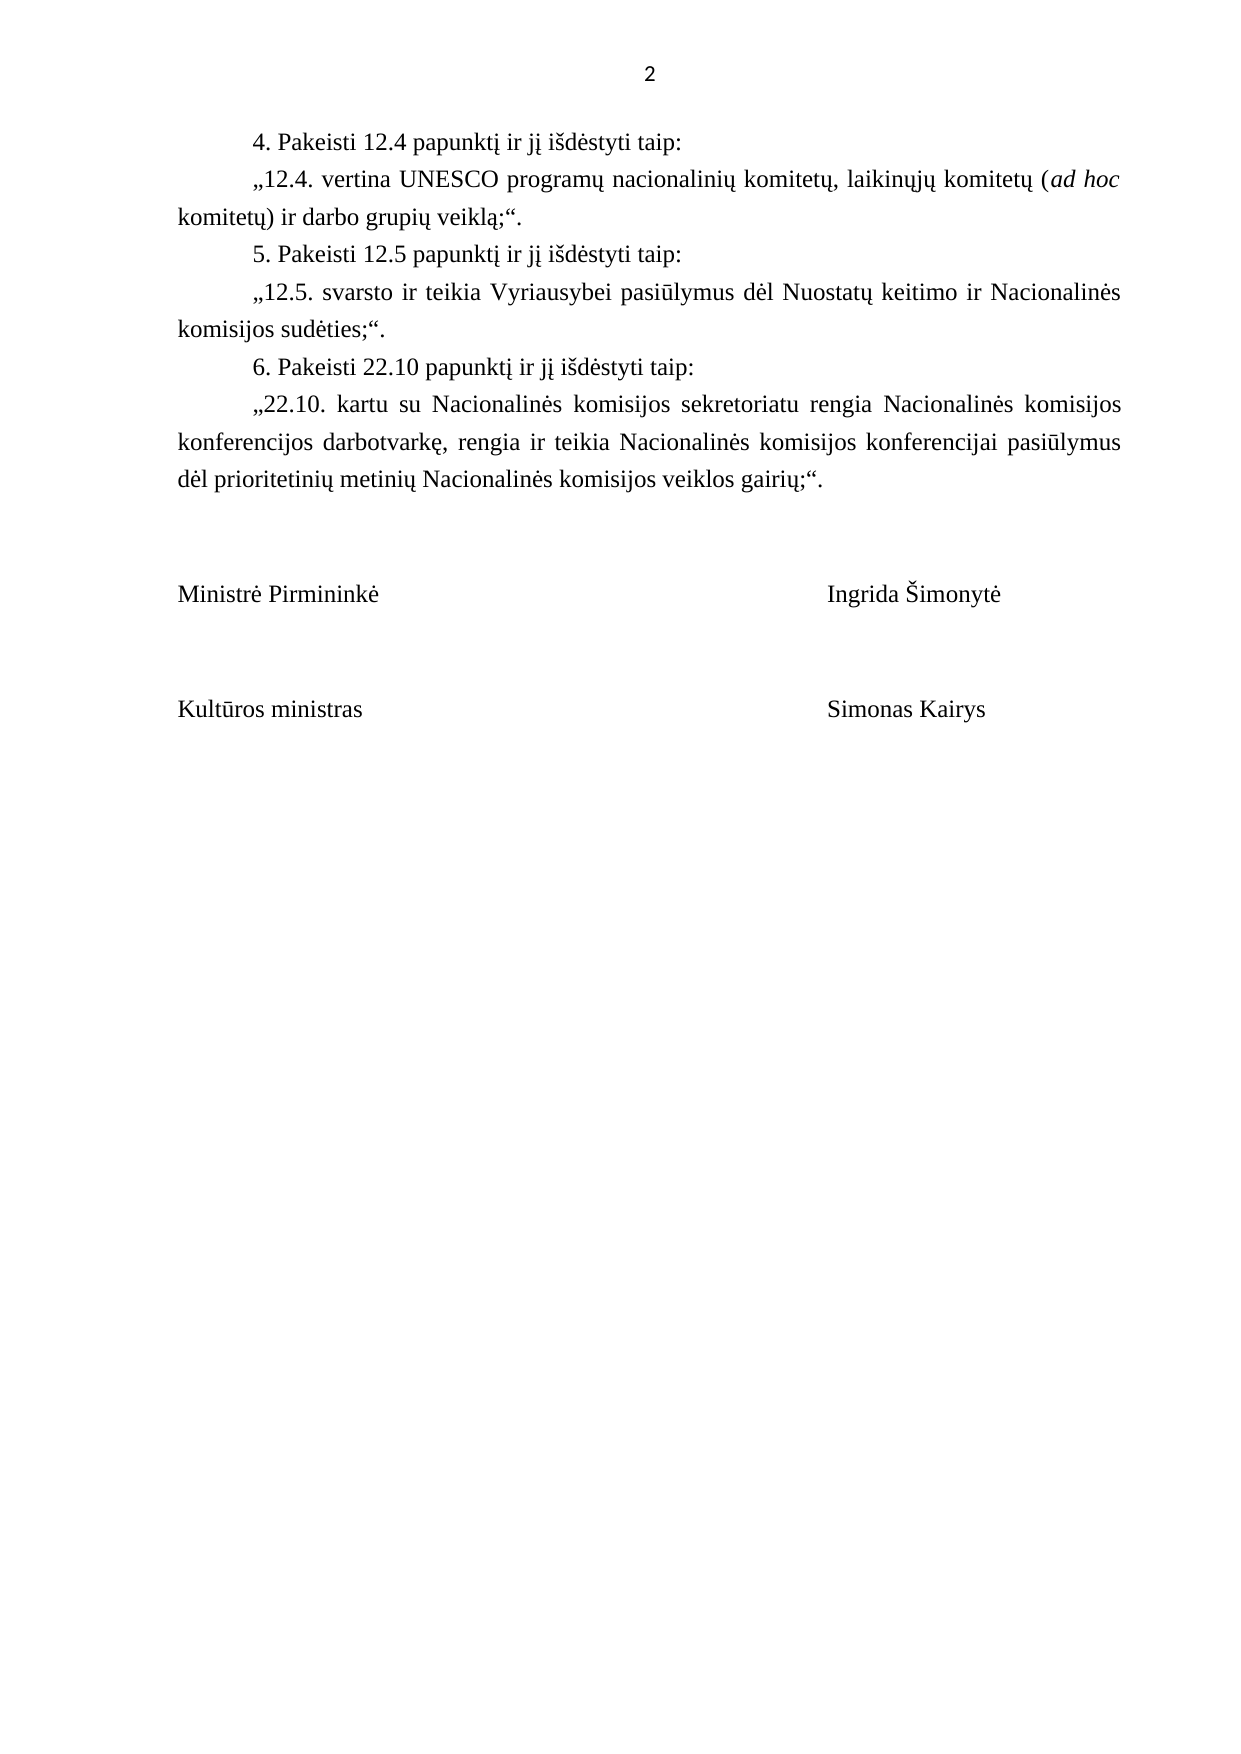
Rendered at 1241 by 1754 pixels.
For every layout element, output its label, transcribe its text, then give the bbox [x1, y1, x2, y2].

text Kultūros ministras Simonas Kairys [177, 694, 1122, 723]
text 4. Pakeisti 12.4 papunktį ir jį išdėstyti taip: [177, 118, 1122, 156]
text Ministrė Pirmininkė Ingrida Šimonytė [177, 579, 1122, 608]
text „22.10. kartu su Nacionalinės komisijos sekretoriatu rengia Nacionalinės komisijos konferencijos darbotvarkę, rengia ir teikia Nacionalinės komisijos konferencijai pasiūlymus dėl prioritetinių metinių Nacionalinės komisijos veiklos gairių;“. [177, 381, 1122, 493]
text 5. Pakeisti 12.5 papunktį ir jį išdėstyti taip: [177, 231, 1122, 268]
text „12.4. vertina UNESCO programų nacionalinių komitetų, laikinųjų komitetų (ad hoc komitetų) ir darbo grupių veiklą;“. [177, 156, 1122, 231]
text 6. Pakeisti 22.10 papunktį ir jį išdėstyti taip: [177, 343, 1122, 381]
text „12.5. svarsto ir teikia Vyriausybei pasiūlymus dėl Nuostatų keitimo ir Nacionalinės komisijos sudėties;“. [177, 268, 1122, 343]
